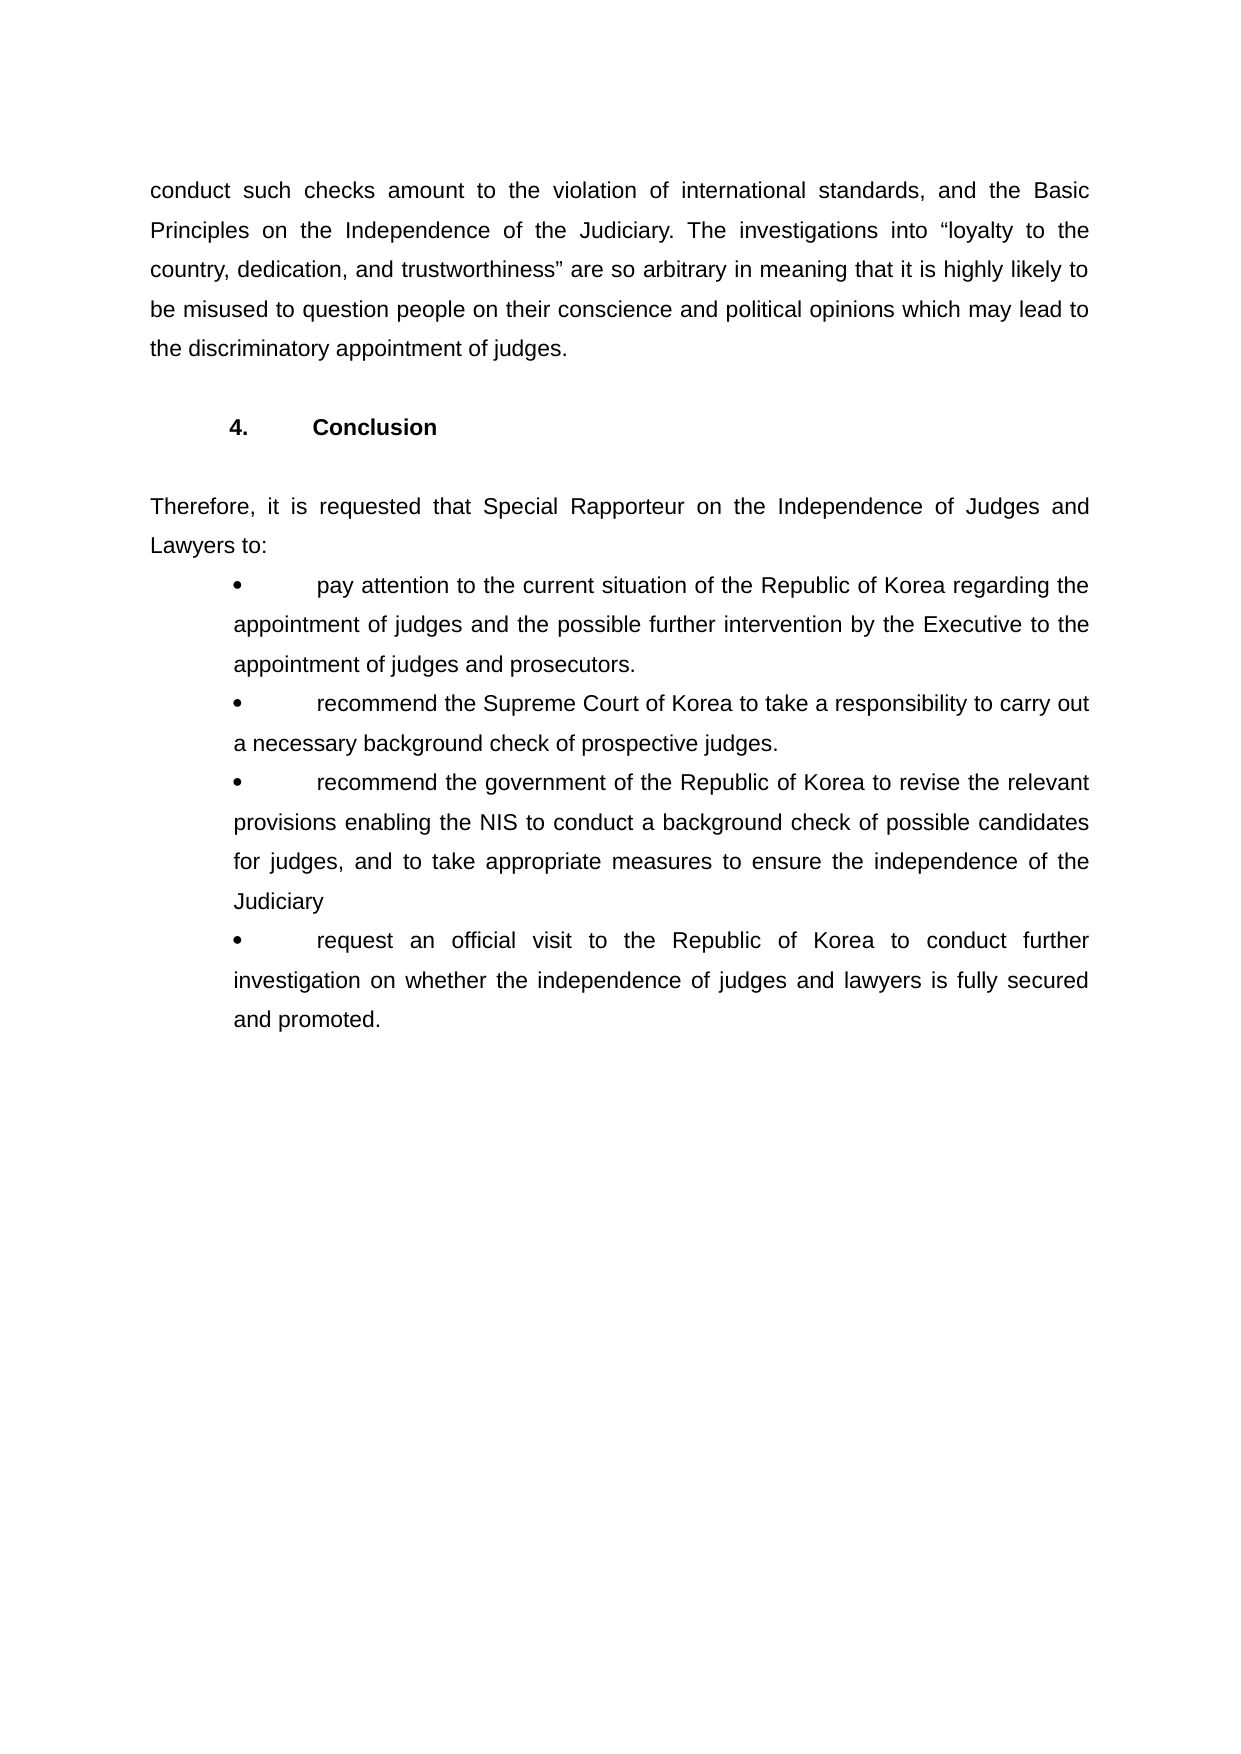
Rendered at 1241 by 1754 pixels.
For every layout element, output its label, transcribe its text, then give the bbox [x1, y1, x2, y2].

list recommend the government of the Republic of Korea to revise the relevant provisions enabling the NIS to conduct a background check of possible candidates for judges, and to take appropriate measures to ensure the independence of the Judiciary [233, 769, 1090, 914]
text Therefore, it is requested that Special Rapporteur on the Independence of Judges and Lawyers to: [150, 493, 1090, 559]
list pay attention to the current situation of the Republic of Korea regarding the appointment of judges and the possible further intervention by the Executive to the appointment of judges and prosecutors. [233, 572, 1090, 677]
list request an official visit to the Republic of Korea to conduct further investigation on whether the independence of judges and lawyers is fully secured and promoted. [233, 927, 1090, 1033]
text conduct such checks amount to the violation of international standards, and the Basic Principles on the Independence of the Judiciary. The investigations into “loyalty to the country, dedication, and trustworthiness” are so arbitrary in meaning that it is highly likely to be misused to question people on their conscience and political opinions which may lead to the discriminatory appointment of judges. [150, 177, 1090, 361]
list Conclusion [229, 414, 1090, 440]
list recommend the Supreme Court of Korea to take a responsibility to carry out a necessary background check of prospective judges. [233, 690, 1090, 756]
